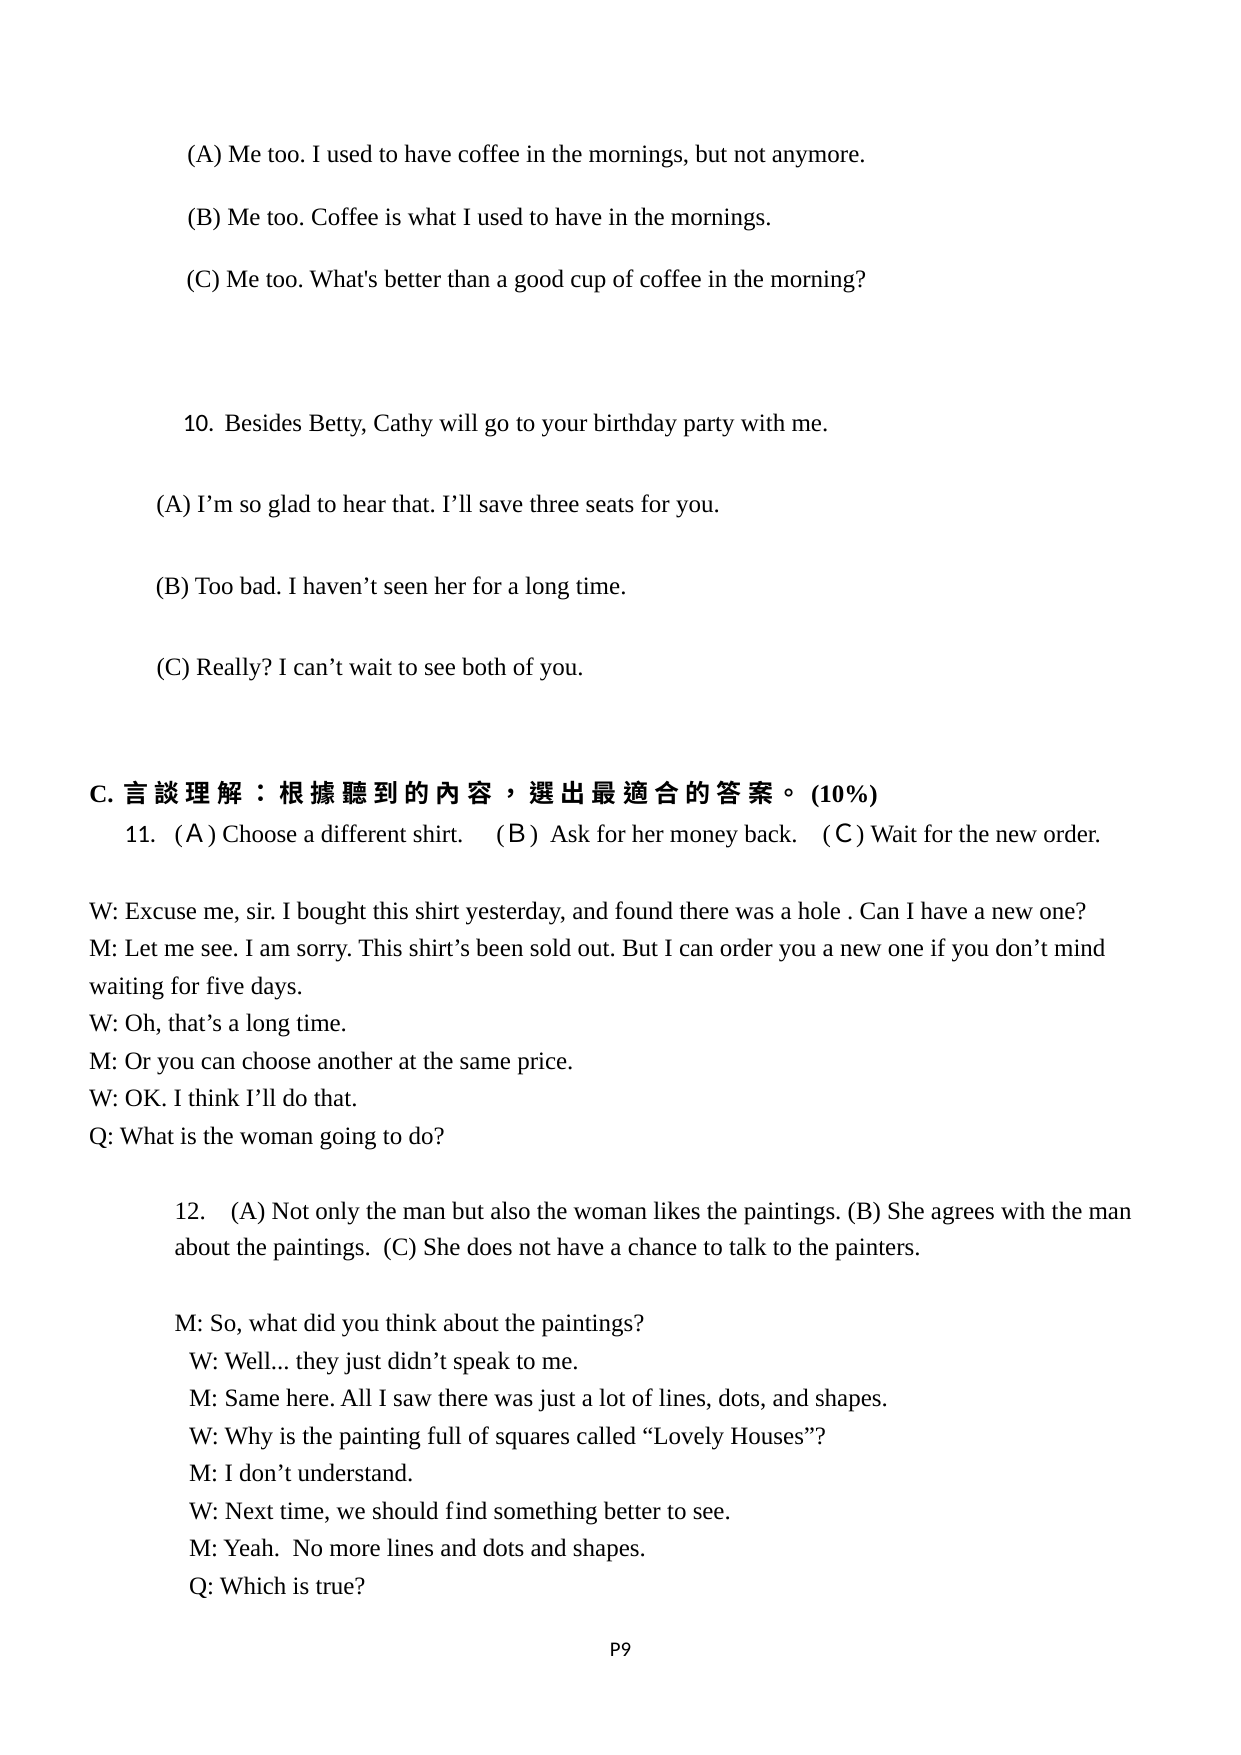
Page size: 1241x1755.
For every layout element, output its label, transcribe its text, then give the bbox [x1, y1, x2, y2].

text M: Same here. All I saw there was just a lot of lines, dots, and shapes. [189, 1375, 1151, 1412]
list (Ａ) Choose a different shirt. (Ｂ) Ask for her money back. (Ｃ) Wait for the new order. [124, 812, 1151, 850]
text W: Oh, that’s a long time. [89, 1000, 1151, 1037]
text M: I don’t understand. [189, 1450, 1151, 1487]
text (A) Me too. I used to have coffee in the mornings, but not anymore. [174, 112, 1151, 175]
text (C) Really? I can’t wait to see both of you. [139, 625, 1151, 687]
text M: Let me see. I am sorry. This shirt’s been sold out. But I can order you a new one if you don’t mind waiting for five days. [89, 925, 1151, 1000]
text Q: What is the woman going to do? [89, 1112, 1151, 1150]
text M: Yeah. No more lines and dots and shapes. [189, 1525, 1151, 1562]
text (A) I’m so glad to hear that. I’ll save three seats for you. [124, 462, 1151, 525]
list (A) Not only the man but also the woman likes the paintings. (B) She agrees with the man about the paintings. (C) She does not have a chance to talk to the painters. [174, 1187, 1151, 1262]
text W: Why is the painting full of squares called “Lovely Houses”? [189, 1412, 1151, 1450]
text C. 言談理解：根據聽到的內容，選出最適合的答案。(10%) [89, 750, 1151, 812]
list Besides Betty, Cathy will go to your birthday party with me. [174, 381, 1151, 443]
text W: Next time, we should find something better to see. [189, 1487, 1151, 1525]
text W: Excuse me, sir. I bought this shirt yesterday, and found there was a hole . Can I have a new one? [89, 887, 1151, 925]
text W: OK. I think I’ll do that. [89, 1075, 1151, 1112]
text (B) Me too. Coffee is what I used to have in the mornings. [174, 175, 1151, 237]
text (B) Too bad. I haven’t seen her for a long time. [89, 543, 1151, 606]
text Q: Which is true? [189, 1562, 1151, 1600]
text M: Or you can choose another at the same price. [89, 1037, 1151, 1075]
text (C) Me too. What's better than a good cup of coffee in the morning? [174, 237, 1151, 300]
text W: Well... they just didn’t speak to me. [189, 1337, 1151, 1375]
text M: So, what did you think about the paintings? [174, 1300, 1151, 1337]
